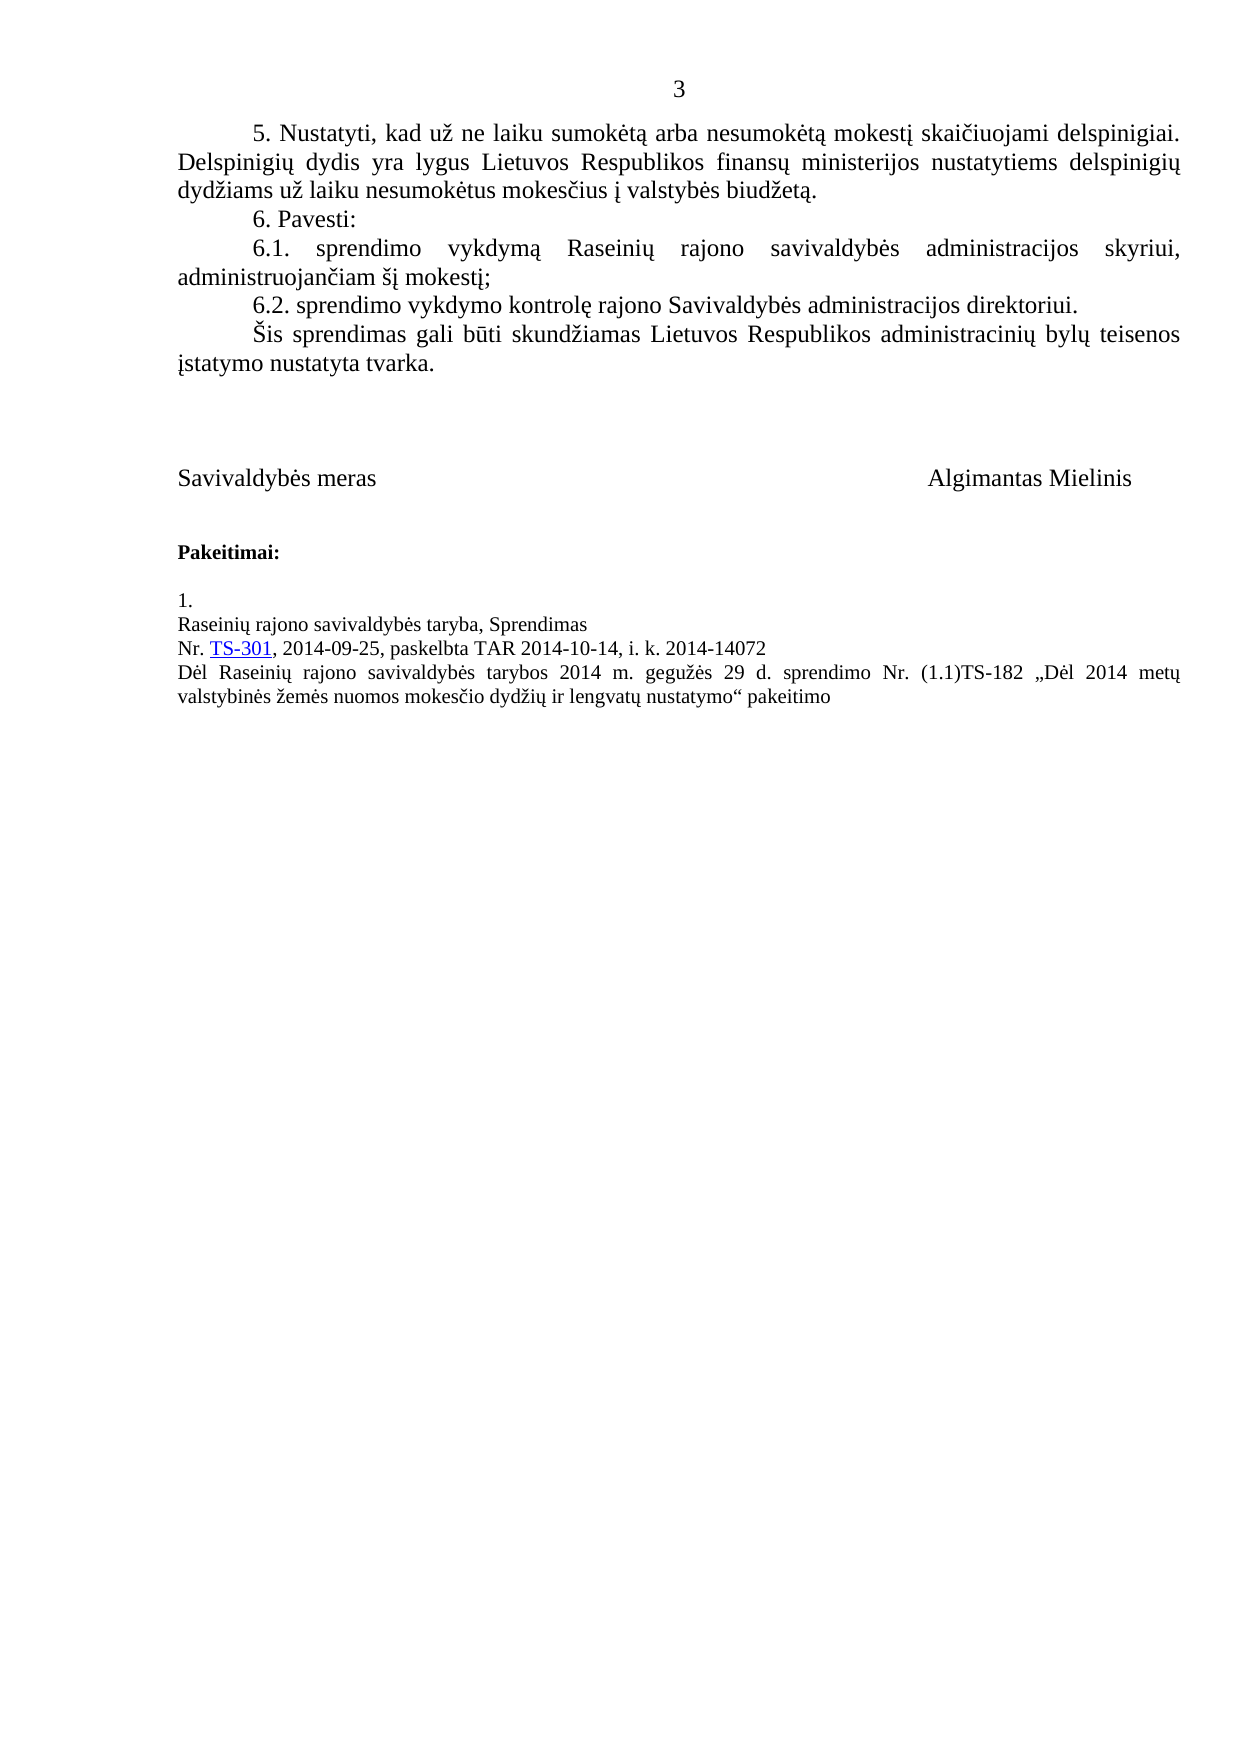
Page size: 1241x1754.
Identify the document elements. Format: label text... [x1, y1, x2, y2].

text 6.2. sprendimo vykdymo kontrolę rajono Savivaldybės administracijos direktoriui. [177, 291, 1181, 319]
text Nr. TS-301, 2014-09-25, paskelbta TAR 2014-10-14, i. k. 2014-14072 [177, 636, 1181, 660]
text Dėl Raseinių rajono savivaldybės tarybos 2014 m. gegužės 29 d. sprendimo Nr. (1.1)TS-182 „Dėl 2014 metų valstybinės žemės nuomos mokesčio dydžių ir lengvatų nustatymo“ pakeitimo [177, 660, 1181, 708]
text Šis sprendimas gali būti skundžiamas Lietuvos Respublikos administracinių bylų teisenos įstatymo nustatyta tvarka. [177, 319, 1181, 377]
text 6. Pavesti: [177, 204, 1181, 233]
text 6.1. sprendimo vykdymą Raseinių rajono savivaldybės administracijos skyriui, administruojančiam šį mokestį; [177, 233, 1181, 291]
text Pakeitimai: [177, 540, 1181, 564]
text 1. [177, 588, 1181, 612]
text 5. Nustatyti, kad už ne laiku sumokėtą arba nesumokėtą mokestį skaičiuojami delspinigiai. Delspinigių dydis yra lygus Lietuvos Respublikos finansų ministerijos nustatytiems delspinigių dydžiams už laiku nesumokėtus mokesčius į valstybės biudžetą. [177, 118, 1181, 204]
text Savivaldybės meras Algimantas Mielinis [177, 463, 1181, 492]
text Raseinių rajono savivaldybės taryba, Sprendimas [177, 612, 1181, 636]
